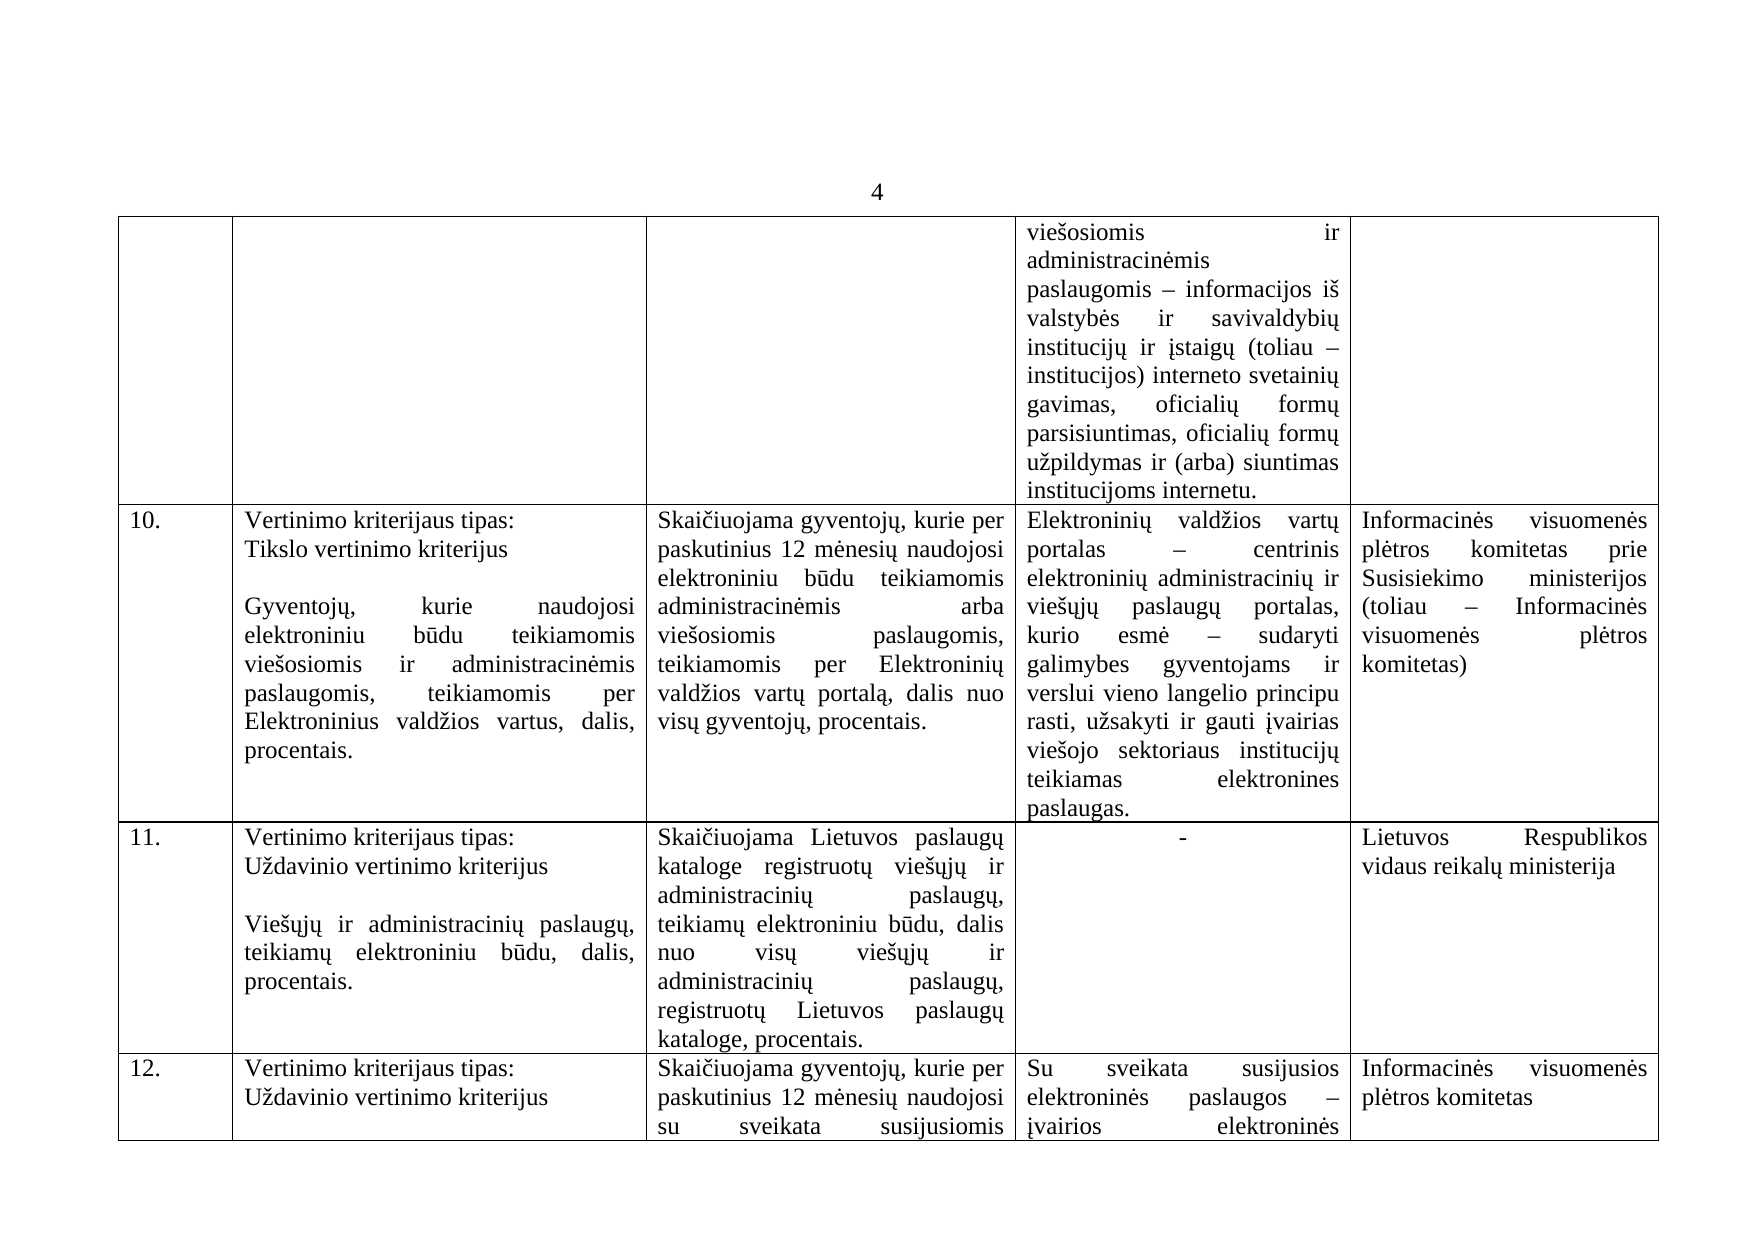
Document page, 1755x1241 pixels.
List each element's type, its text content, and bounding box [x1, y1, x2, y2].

table_cell Informacinės visuomenės plėtros komitetas prie Susisiekimo ministerijos (toliau – Informacinės visuomenės plėtros komitetas) [1351, 505, 1658, 821]
table_cell Lietuvos Respublikos vidaus reikalų ministerija [1351, 823, 1658, 1052]
table_cell 11. [119, 823, 232, 1052]
table_cell viešosiomis ir administracinėmis paslaugomis – informacijos iš valstybės ir savivaldybių institucijų ir įstaigų (toliau – institucijos) interneto svetainių gavimas, oficialių formų parsisiuntimas, oficialių formų užpildymas ir (arba) siuntimas institucijoms internetu. [1016, 217, 1350, 504]
table_cell Elektroninių valdžios vartų portalas – centrinis elektroninių administracinių ir viešųjų paslaugų portalas, kurio esmė – sudaryti galimybes gyventojams ir verslui vieno langelio principu rasti, užsakyti ir gauti įvairias viešojo sektoriaus institucijų teikiamas elektronines paslaugas. [1016, 505, 1350, 821]
table_cell - [1016, 823, 1350, 1052]
table_cell Su sveikata susijusios elektroninės paslaugos – įvairios elektroninės [1016, 1054, 1350, 1140]
table_cell Informacinės visuomenės plėtros komitetas [1351, 1054, 1658, 1140]
table_cell 12. [119, 1054, 232, 1140]
table_cell Skaičiuojama gyventojų, kurie per paskutinius 12 mėnesių naudojosi su sveikata susijusiomis [647, 1054, 1015, 1140]
table_cell [647, 217, 1015, 504]
table_cell Vertinimo kriterijaus tipas: Uždavinio vertinimo kriterijus [233, 1054, 646, 1140]
table_cell [233, 217, 646, 504]
table_cell Vertinimo kriterijaus tipas: Tikslo vertinimo kriterijus Gyventojų, kurie naudojosi elektroniniu būdu teikiamomis viešosiomis ir administracinėmis paslaugomis, teikiamomis per Elektroninius valdžios vartus, dalis, procentais. [233, 505, 646, 821]
table_cell [1351, 217, 1658, 504]
table_cell Vertinimo kriterijaus tipas: Uždavinio vertinimo kriterijus Viešųjų ir administracinių paslaugų, teikiamų elektroniniu būdu, dalis, procentais. [233, 823, 646, 1052]
table_cell [119, 217, 232, 504]
table_cell 10. [119, 505, 232, 821]
table_cell Skaičiuojama Lietuvos paslaugų kataloge registruotų viešųjų ir administracinių paslaugų, teikiamų elektroniniu būdu, dalis nuo visų viešųjų ir administracinių paslaugų, registruotų Lietuvos paslaugų kataloge, procentais. [647, 823, 1015, 1052]
table_cell Skaičiuojama gyventojų, kurie per paskutinius 12 mėnesių naudojosi elektroniniu būdu teikiamomis administracinėmis arba viešosiomis paslaugomis, teikiamomis per Elektroninių valdžios vartų portalą, dalis nuo visų gyventojų, procentais. [647, 505, 1015, 821]
